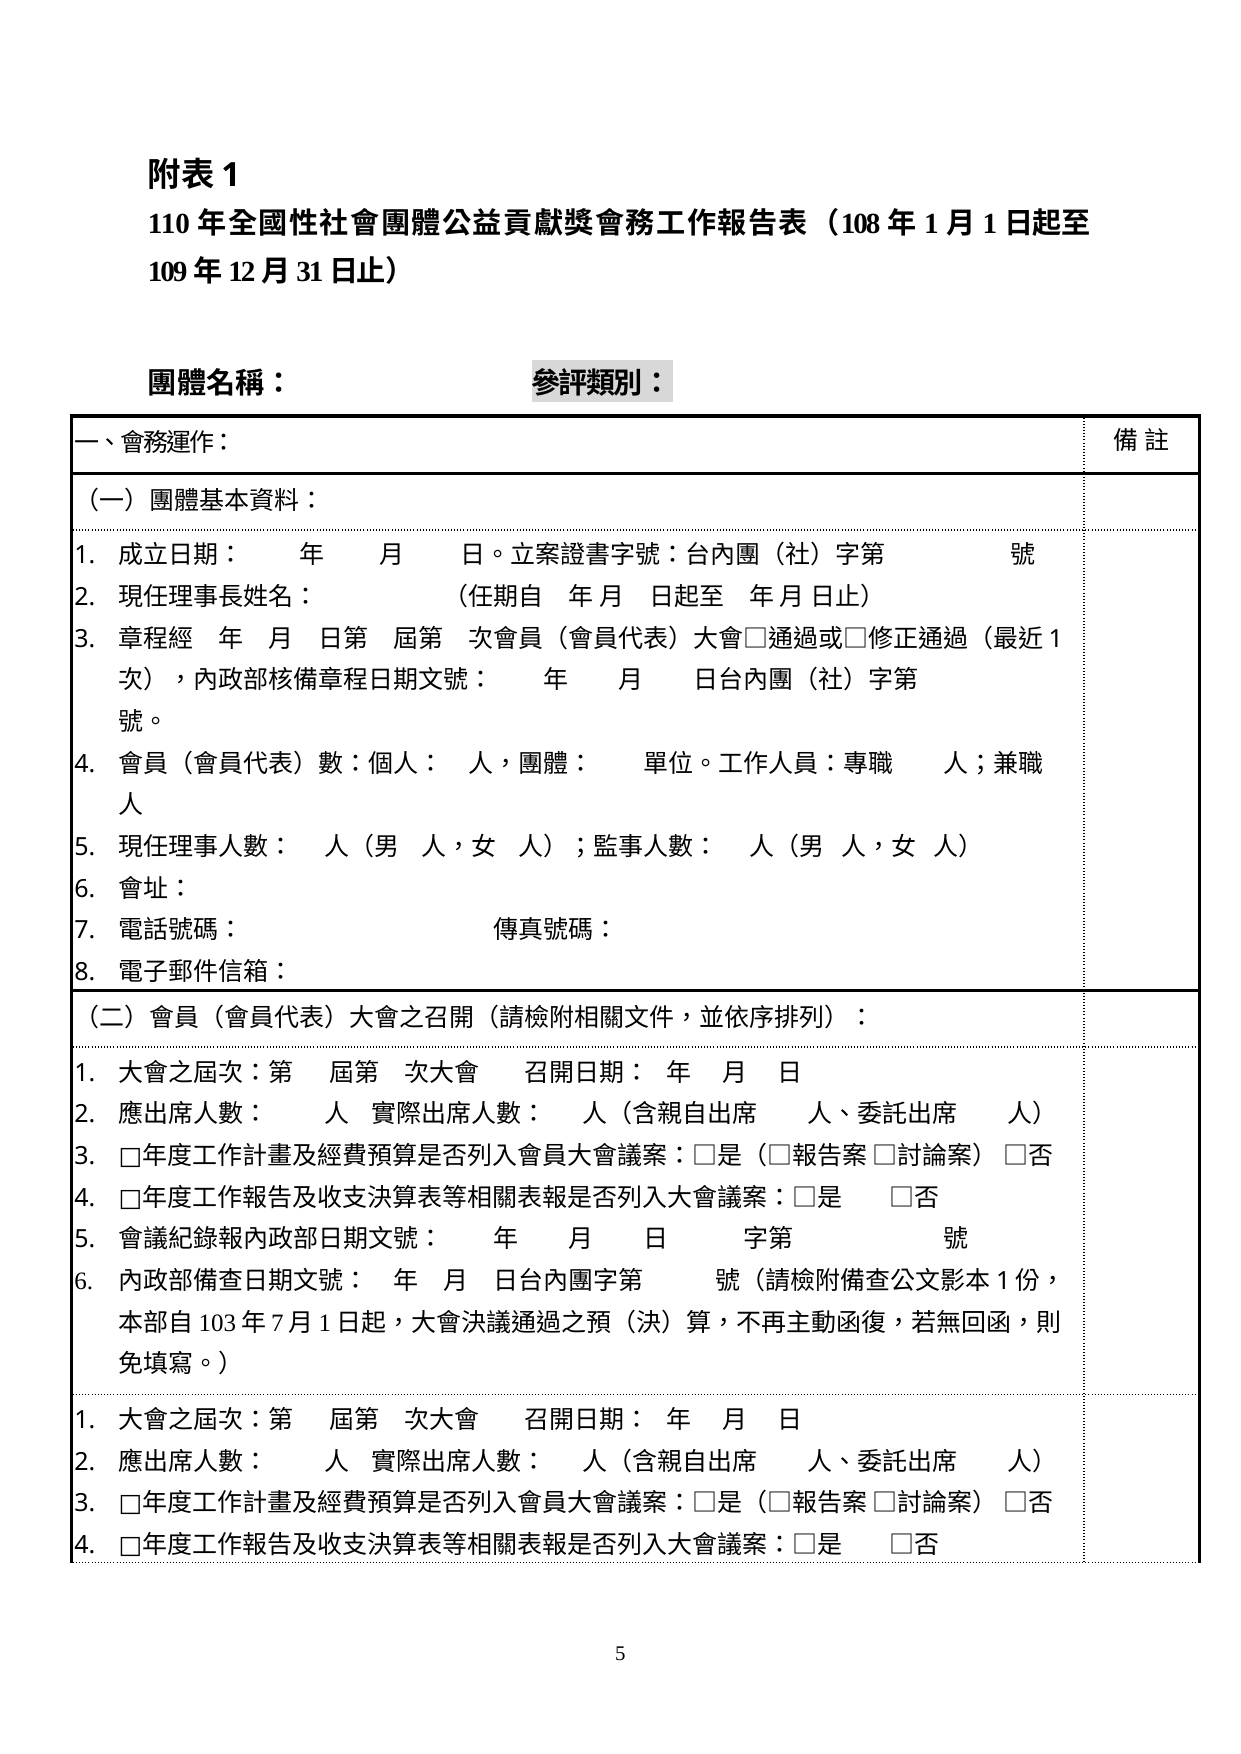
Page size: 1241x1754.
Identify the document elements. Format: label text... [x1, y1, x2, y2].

text 110年全國性社會團體公益貢獻獎會務工作報告表（108年1月1日起至109年12月31日止） [148, 196, 1092, 291]
table_cell [1084, 475, 1198, 529]
table_cell （一）團體基本資料： [73, 475, 1084, 529]
table_cell 大會之屆次：第 屆第 次大會 召開日期： 年 月 日 應出席人數： 人 實際出席人數： 人（含親自出席 人、委託出席 人） □年度工作計畫及經費預算是否列入會員大會議案：□是（□報告案 □討論案） □否 □年度工作報告及收支決算表等相關表報是否列入大會議案：□是 □否 會議紀錄報內政部日期文號： 年 月 日 字第 號 內政部備查日期文號： 年 月 日台內團字第 號（請檢附備查公文影本1份，本部自103年7月1日起，大會決議通過之預（決）算，不再主動函復，若無回函，則免填寫。） [73, 1046, 1084, 1393]
table_cell （二）會員（會員代表）大會之召開（請檢附相關文件，並依序排列）： [73, 992, 1084, 1046]
text 團體名稱： 參評類別： [148, 352, 1092, 402]
table_cell [1084, 529, 1198, 989]
table_cell 成立日期： 年 月 日。立案證書字號：台內團（社）字第 號 現任理事長姓名： （任期自 年 月 日起至 年 月 日止） 章程經 年 月 日第 屆第 次會員（會員代表）大會□通過或□修正通過（最近1次），內政部核備章程日期文號： 年 月 日台內團（社）字第 號。 會員（會員代表）數：個人： 人，團體： 單位。工作人員：專職 人；兼職 人 現任理事人數： 人（男 人，女 人）；監事人數： 人（男 人，女 人） 會址： 電話號碼： 傳真號碼： 電子郵件信箱： [73, 529, 1084, 989]
table_cell [1084, 992, 1198, 1046]
table_cell 大會之屆次：第 屆第 次大會 召開日期： 年 月 日 應出席人數： 人 實際出席人數： 人（含親自出席 人、委託出席 人） □年度工作計畫及經費預算是否列入會員大會議案：□是（□報告案 □討論案） □否 □年度工作報告及收支決算表等相關表報是否列入大會議案：□是 □否 會議紀錄報內政部日期文號： 年 月 日 字第 號 內政部備查日期文號： 年 月 日台內團字第 號（本部自103年7月1日起，大會決議通過之預（決）算，不再主動函復，若無回函，則免填寫。） [73, 1394, 1084, 1562]
text 附表1 [148, 148, 1092, 196]
table_cell [1084, 1394, 1198, 1562]
table_header 備 註 [1084, 418, 1198, 472]
table_header 一、會務運作： [73, 418, 1084, 472]
table_cell [1084, 1046, 1198, 1393]
